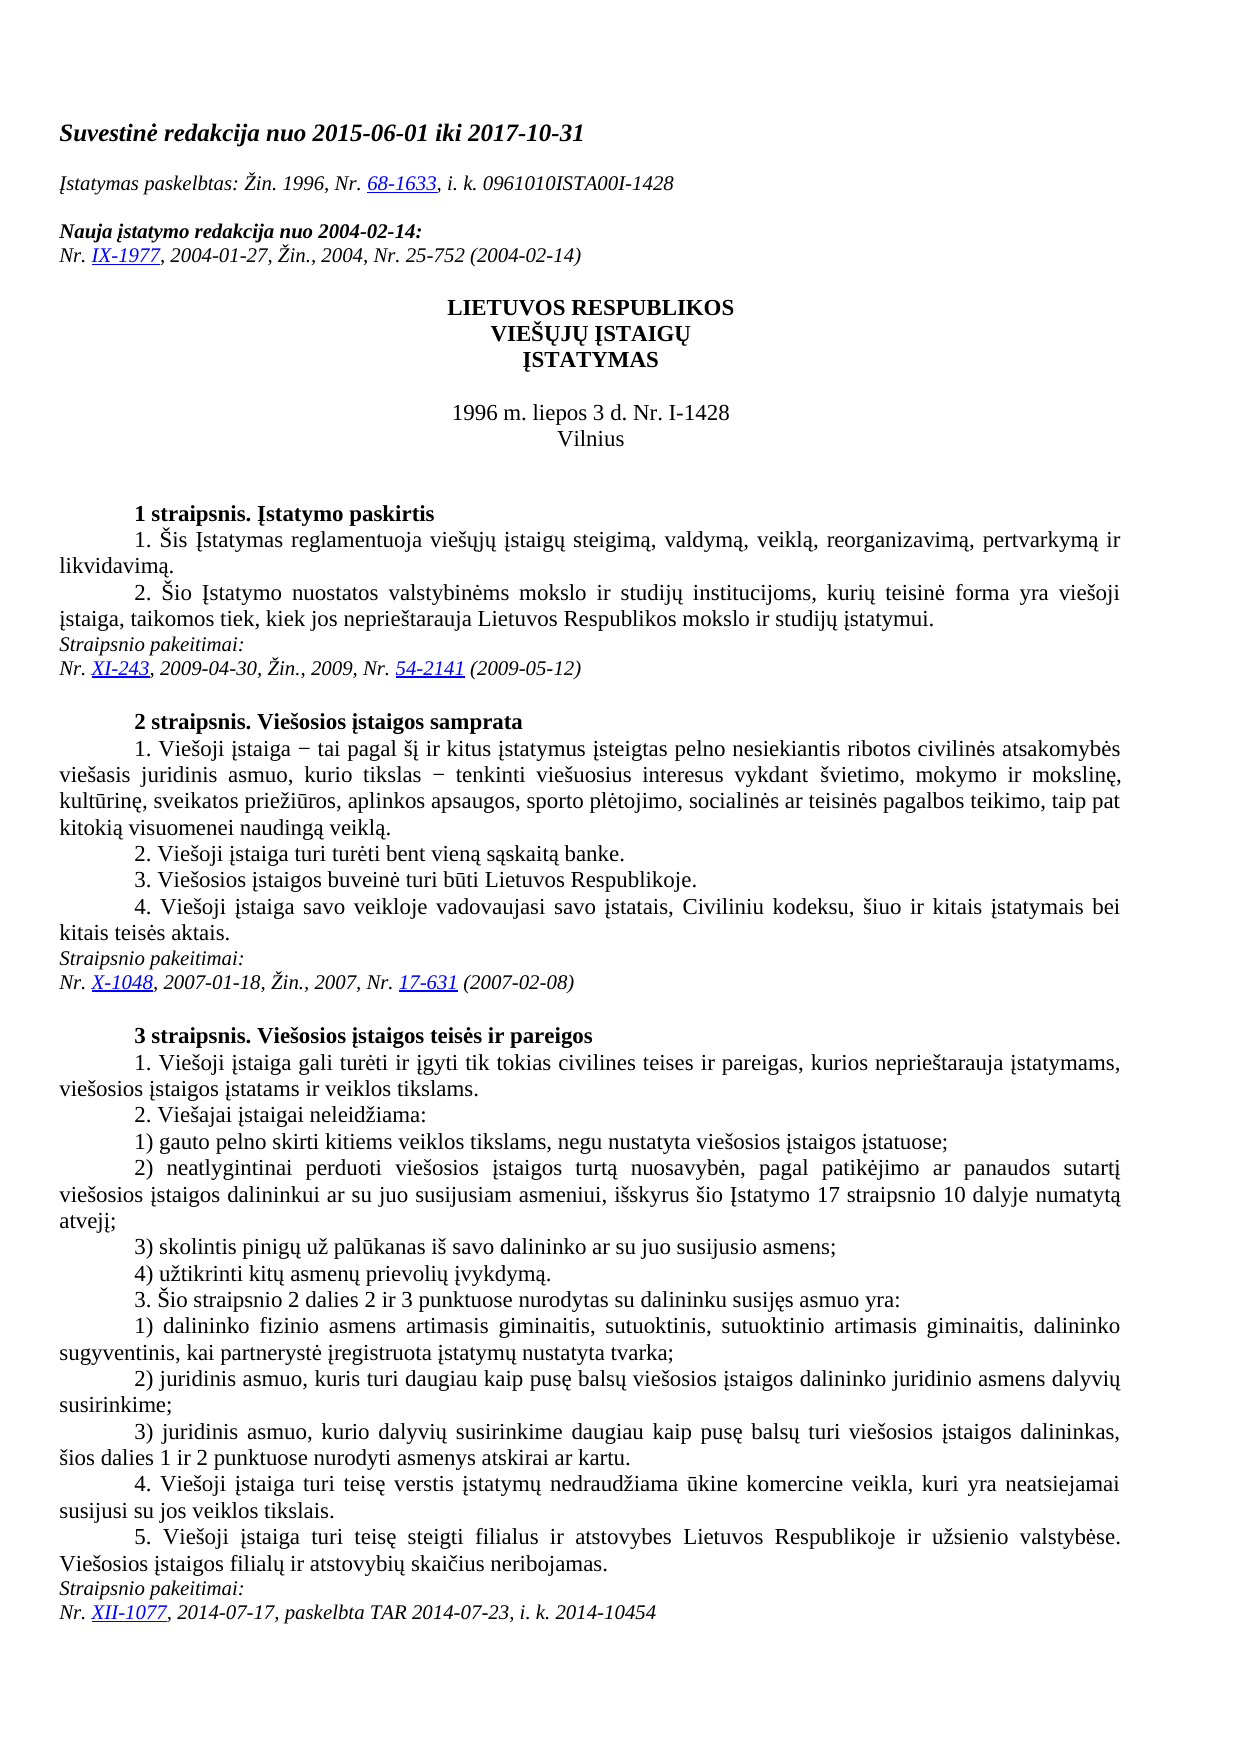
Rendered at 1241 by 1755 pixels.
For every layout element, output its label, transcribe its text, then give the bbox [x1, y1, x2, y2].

text 1. Viešoji įstaiga gali turėti ir įgyti tik tokias civilines teises ir pareigas, kurios neprieštarauja įstatymams, viešosios įstaigos įstatams ir veiklos tikslams. [59, 1049, 1122, 1102]
text 5. Viešoji įstaiga turi teisę steigti filialus ir atstovybes Lietuvos Respublikoje ir užsienio valstybėse. Viešosios įstaigos filialų ir atstovybių skaičius neribojamas. [59, 1523, 1122, 1576]
text 3. Viešosios įstaigos buveinė turi būti Lietuvos Respublikoje. [59, 867, 1122, 893]
text 2) neatlygintinai perduoti viešosios įstaigos turtą nuosavybėn, pagal patikėjimo ar panaudos sutartį viešosios įstaigos dalininkui ar su juo susijusiam asmeniui, išskyrus šio Įstatymo 17 straipsnio 10 dalyje numatytą atvejį; [59, 1154, 1122, 1233]
text Suvestinė redakcija nuo 2015-06-01 iki 2017-10-31 [59, 118, 1122, 147]
text 1996 m. liepos 3 d. Nr. I-1428 [59, 399, 1122, 425]
text 4. Viešoji įstaiga turi teisę verstis įstatymų nedraudžiama ūkine komercine veikla, kuri yra neatsiejamai susijusi su jos veiklos tikslais. [59, 1471, 1122, 1523]
text 2. Viešajai įstaigai neleidžiama: [59, 1102, 1122, 1128]
text 3 straipsnis. Viešosios įstaigos teisės ir pareigos [59, 1022, 1122, 1049]
text Nauja įstatymo redakcija nuo 2004-02-14: [59, 219, 1122, 243]
text LIETUVOS RESPUBLIKOS [59, 293, 1122, 320]
text 2 straipsnis. Viešosios įstaigos samprata [59, 708, 1122, 735]
text 1) gauto pelno skirti kitiems veiklos tikslams, negu nustatyta viešosios įstaigos įstatuose; [59, 1128, 1122, 1154]
text 3) juridinis asmuo, kurio dalyvių susirinkime daugiau kaip pusę balsų turi viešosios įstaigos dalininkas, šios dalies 1 ir 2 punktuose nurodyti asmenys atskirai ar kartu. [59, 1418, 1122, 1471]
text 1) dalininko fizinio asmens artimasis giminaitis, sutuoktinis, sutuoktinio artimasis giminaitis, dalininko sugyventinis, kai partnerystė įregistruota įstatymų nustatyta tvarka; [59, 1312, 1122, 1365]
text 1. Viešoji įstaiga − tai pagal šį ir kitus įstatymus įsteigtas pelno nesiekiantis ribotos civilinės atsakomybės viešasis juridinis asmuo, kurio tikslas − tenkinti viešuosius interesus vykdant švietimo, mokymo ir mokslinę, kultūrinę, sveikatos priežiūros, aplinkos apsaugos, sporto plėtojimo, socialinės ar teisinės pagalbos teikimo, taip pat kitokią visuomenei naudingą veiklą. [59, 735, 1122, 840]
text 1 straipsnis. Įstatymo paskirtis [59, 500, 1122, 526]
text 1. Šis Įstatymas reglamentuoja viešųjų įstaigų steigimą, valdymą, veiklą, reorganizavimą, pertvarkymą ir likvidavimą. [59, 526, 1122, 579]
text Nr. X-1048, 2007-01-18, Žin., 2007, Nr. 17-631 (2007-02-08) [59, 970, 1122, 994]
text 2. Viešoji įstaiga turi turėti bent vieną sąskaitą banke. [59, 840, 1122, 867]
text ĮSTATYMAS [59, 346, 1122, 373]
text Nr. XII-1077, 2014-07-17, paskelbta TAR 2014-07-23, i. k. 2014-10454 [59, 1600, 1122, 1624]
text 4) užtikrinti kitų asmenų prievolių įvykdymą. [59, 1260, 1122, 1286]
text Straipsnio pakeitimai: [59, 946, 1122, 970]
text 2. Šio Įstatymo nuostatos valstybinėms mokslo ir studijų institucijoms, kurių teisinė forma yra viešoji įstaiga, taikomos tiek, kiek jos neprieštarauja Lietuvos Respublikos mokslo ir studijų įstatymui. [59, 579, 1122, 632]
text 2) juridinis asmuo, kuris turi daugiau kaip pusę balsų viešosios įstaigos dalininko juridinio asmens dalyvių susirinkime; [59, 1365, 1122, 1418]
text 3) skolintis pinigų už palūkanas iš savo dalininko ar su juo susijusio asmens; [59, 1233, 1122, 1260]
text VIEŠŲJŲ ĮSTAIGŲ [59, 320, 1122, 346]
text Vilnius [59, 425, 1122, 452]
text Straipsnio pakeitimai: [59, 632, 1122, 656]
text 3. Šio straipsnio 2 dalies 2 ir 3 punktuose nurodytas su dalininku susijęs asmuo yra: [59, 1286, 1122, 1312]
text 4. Viešoji įstaiga savo veikloje vadovaujasi savo įstatais, Civiliniu kodeksu, šiuo ir kitais įstatymais bei kitais teisės aktais. [59, 893, 1122, 946]
text Nr. IX-1977, 2004-01-27, Žin., 2004, Nr. 25-752 (2004-02-14) [59, 243, 1122, 267]
text Įstatymas paskelbtas: Žin. 1996, Nr. 68-1633, i. k. 0961010ISTA00I-1428 [59, 171, 1122, 195]
text Straipsnio pakeitimai: [59, 1576, 1122, 1600]
text Nr. XI-243, 2009-04-30, Žin., 2009, Nr. 54-2141 (2009-05-12) [59, 656, 1122, 680]
